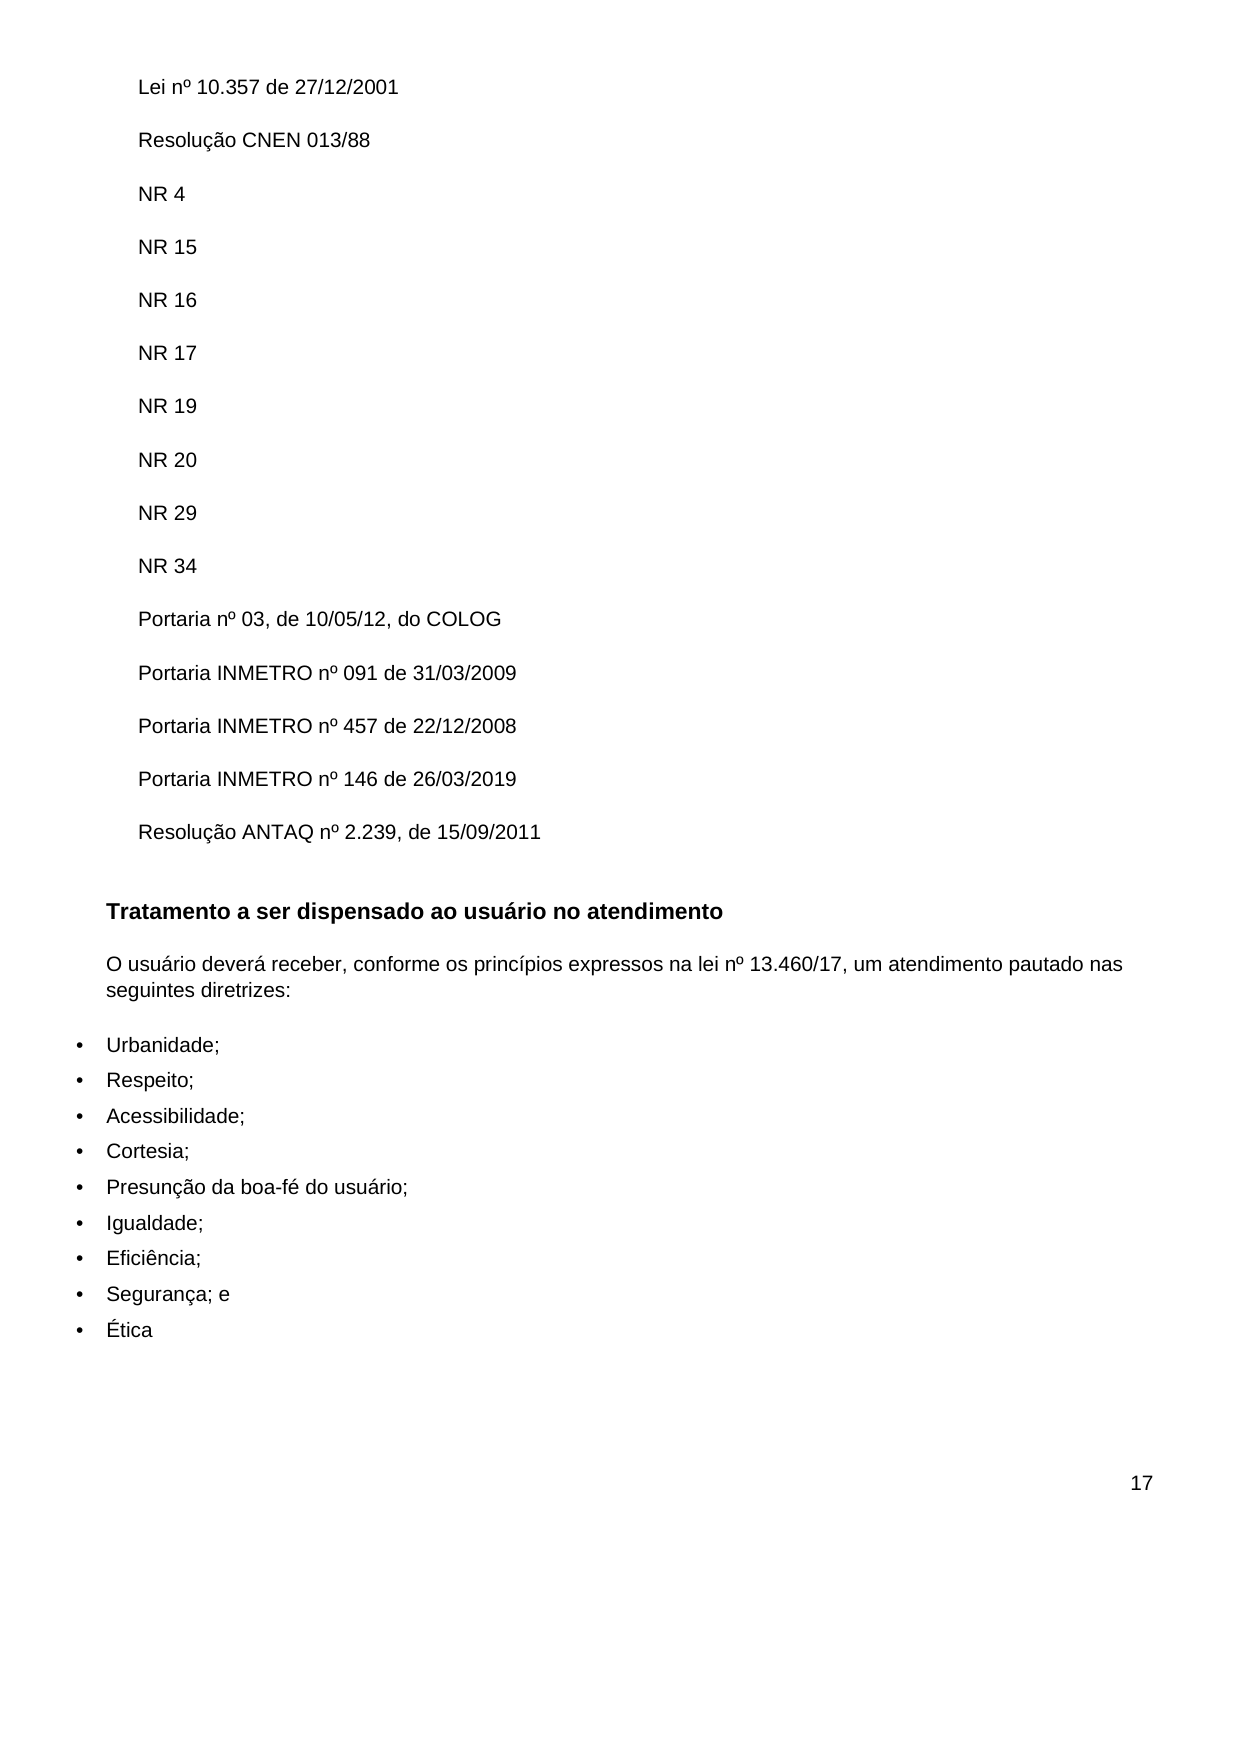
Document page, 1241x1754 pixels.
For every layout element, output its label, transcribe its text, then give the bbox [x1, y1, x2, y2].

text Lei nº 10.357 de 27/12/2001 [138, 75, 1169, 99]
text Resolução CNEN 013/88 [138, 128, 1169, 152]
list Ética [76, 1317, 1169, 1341]
list Igualdade; [76, 1211, 1169, 1234]
text NR 20 [138, 448, 1169, 472]
text Portaria nº 03, de 10/05/12, do COLOG [138, 607, 1169, 631]
text Resolução ANTAQ nº 2.239, de 15/09/2011 [138, 820, 1169, 844]
text Portaria INMETRO nº 457 de 22/12/2008 [138, 714, 1169, 738]
subtitle Tratamento a ser dispensado ao usuário no atendimento [106, 898, 1188, 924]
text NR 34 [138, 554, 1169, 578]
text NR 19 [138, 394, 1169, 418]
list Segurança; e [76, 1282, 1169, 1306]
list Cortesia; [76, 1139, 1169, 1163]
text Portaria INMETRO nº 091 de 31/03/2009 [138, 661, 1169, 684]
list Presunção da boa-fé do usuário; [76, 1175, 1169, 1199]
text NR 4 [138, 181, 1169, 205]
text NR 15 [138, 235, 1169, 259]
text NR 17 [138, 341, 1169, 365]
list Acessibilidade; [76, 1104, 1169, 1128]
text O usuário deverá receber, conforme os princípios expressos na lei nº 13.460/17, um atendimento pautado nas seguintes diretrizes: [106, 951, 1169, 1002]
list Respeito; [76, 1068, 1169, 1092]
list Eficiência; [76, 1246, 1169, 1270]
list Urbanidade; [76, 1032, 1169, 1056]
text Portaria INMETRO nº 146 de 26/03/2019 [138, 767, 1169, 791]
text NR 16 [138, 288, 1169, 312]
text NR 29 [138, 501, 1169, 525]
